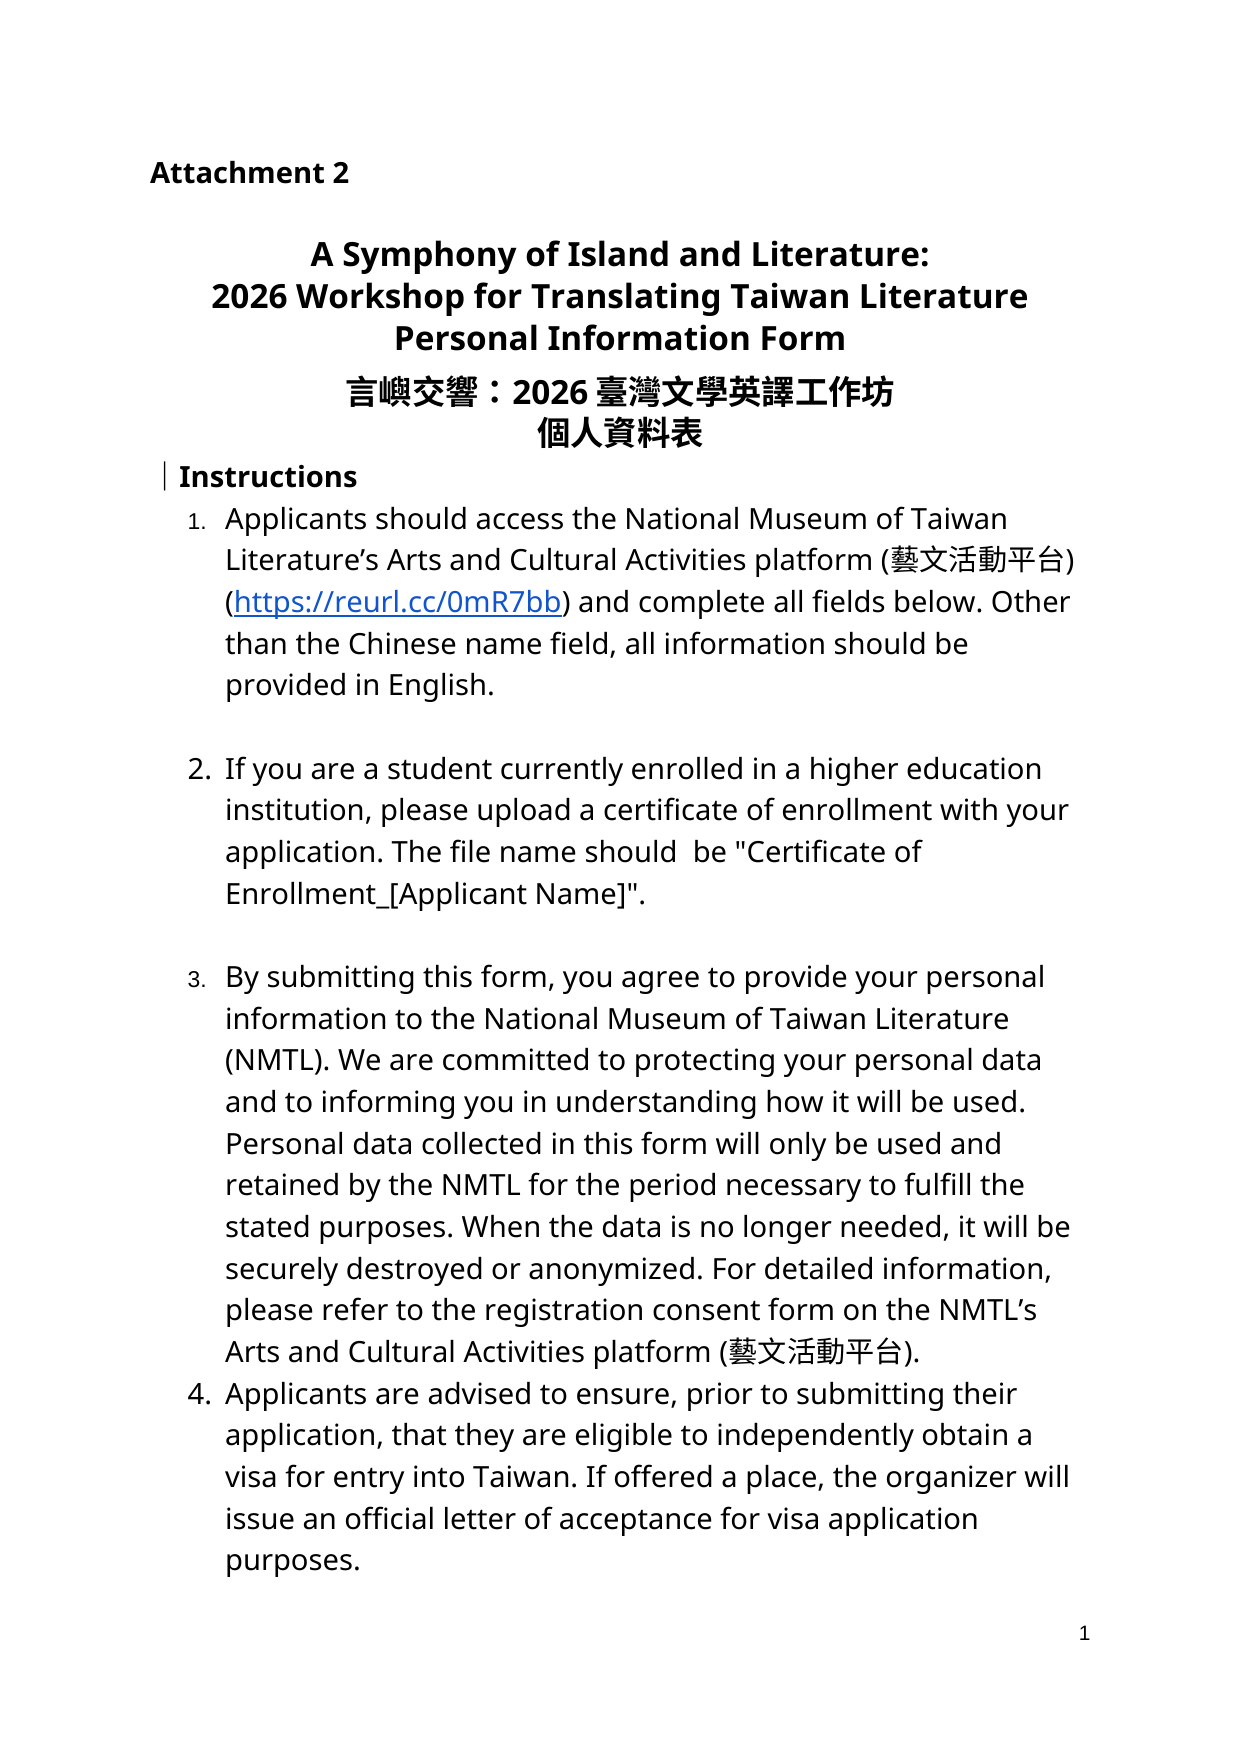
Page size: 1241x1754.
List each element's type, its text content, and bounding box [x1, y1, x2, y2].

text Attachment 2 [150, 150, 1090, 192]
subtitle 言嶼交響：2026臺灣文學英譯工作坊 [150, 371, 1090, 412]
subtitle ｜Instructions [150, 454, 1090, 496]
list If you are a student currently enrolled in a higher education institution, please upload a certificate of enrollment with your application. The file name should be "Certificate of Enrollment_[Applicant Name]". [187, 746, 1090, 912]
subtitle 個人資料表 [150, 412, 1090, 454]
list By submitting this form, you agree to provide your personal information to the National Museum of Taiwan Literature (NMTL). We are committed to protecting your personal data and to informing you in understanding how it will be used. Personal data collected in this form will only be used and retained by the NMTL for the period necessary to fulfill the stated purposes. When the data is no longer needed, it will be securely destroyed or anonymized. For detailed information, please refer to the registration consent form on the NMTL’s Arts and Cultural Activities platform (藝文活動平台). [187, 954, 1090, 1371]
list Applicants are advised to ensure, prior to submitting their application, that they are eligible to independently obtain a visa for entry into Taiwan. If offered a place, the organizer will issue an official letter of acceptance for visa application purposes. [187, 1371, 1090, 1579]
list Applicants should access the National Museum of Taiwan Literature’s Arts and Cultural Activities platform (藝文活動平台) (https://reurl.cc/0mR7bb) and complete all fields below. Other than the Chinese name field, all information should be provided in English. [187, 496, 1090, 704]
text A Symphony of Island and Literature: 2026 Workshop for Translating Taiwan Literature Personal Information Form [150, 233, 1090, 358]
